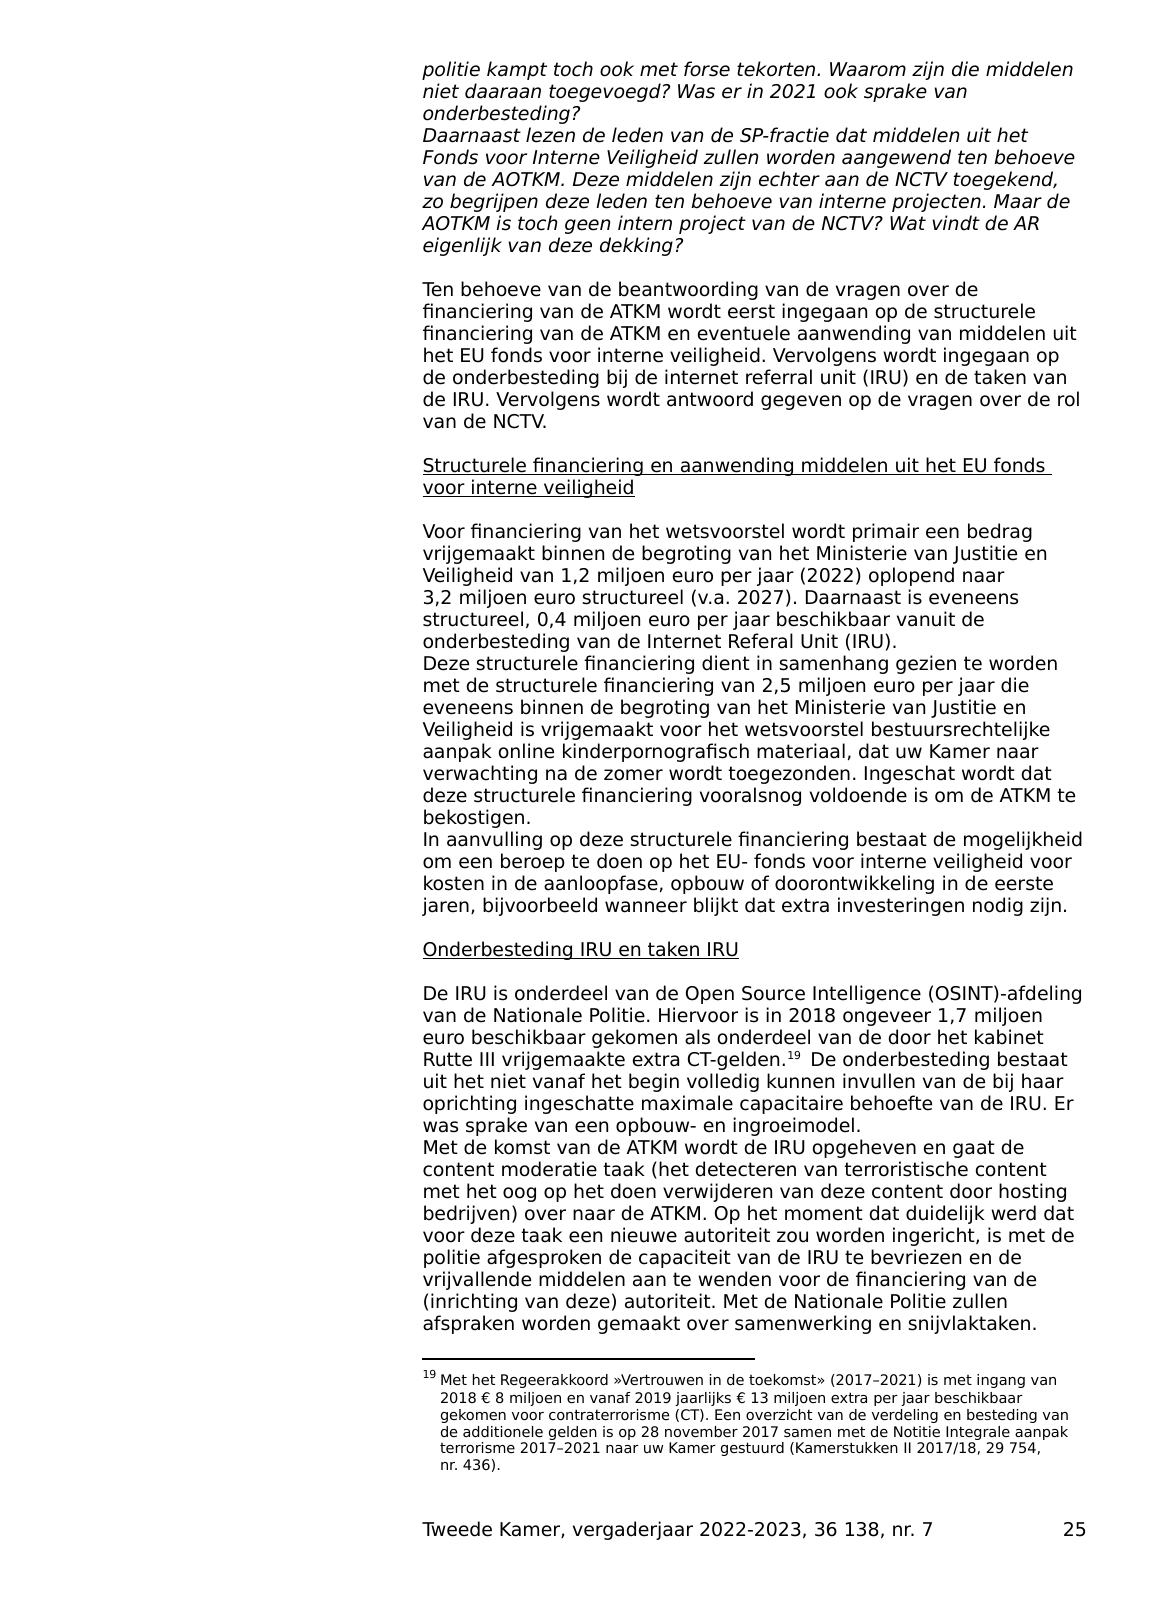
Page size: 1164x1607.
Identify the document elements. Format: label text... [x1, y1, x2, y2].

text In aanvulling op deze structurele financiering bestaat de mogelijkheid om een beroep te doen op het EU- fonds voor interne veiligheid voor kosten in de aanloopfase, opbouw of doorontwikkeling in de eerste jaren, bijvoorbeeld wanneer blijkt dat extra investeringen nodig zijn. [422, 829, 1087, 917]
text politie kampt toch ook met forse tekorten. Waarom zijn die middelen niet daaraan toegevoegd? Was er in 2021 ook sprake van onderbesteding? [422, 59, 1087, 125]
text Met het Regeerakkoord »Vertrouwen in de toekomst» (2017–2021) is met ingang van 2018 € 8 miljoen en vanaf 2019 jaarlijks € 13 miljoen extra per jaar beschikbaar gekomen voor contraterrorisme (CT). Een overzicht van de verdeling en besteding van de additionele gelden is op 28 november 2017 samen met de Notitie Integrale aanpak terrorisme 2017–2021 naar uw Kamer gestuurd (Kamerstukken II 2017/18, 29 754, nr. 436). [422, 1368, 1087, 1474]
text De IRU is onderdeel van de Open Source Intelligence (OSINT)-afdeling van de Nationale Politie. Hiervoor is in 2018 ongeveer 1,7 miljoen euro beschikbaar gekomen als onderdeel van de door het kabinet Rutte III vrijgemaakte extra CT-gelden. De onderbesteding bestaat uit het niet vanaf het begin volledig kunnen invullen van de bij haar oprichting ingeschatte maximale capacitaire behoefte van de IRU. Er was sprake van een opbouw- en ingroeimodel. [422, 983, 1087, 1137]
text Ten behoeve van de beantwoording van de vragen over de financiering van de ATKM wordt eerst ingegaan op de structurele financiering van de ATKM en eventuele aanwending van middelen uit het EU fonds voor interne veiligheid. Vervolgens wordt ingegaan op de onderbesteding bij de internet referral unit (IRU) en de taken van de IRU. Vervolgens wordt antwoord gegeven op de vragen over de rol van de NCTV. [422, 279, 1087, 433]
subtitle Structurele financiering en aanwending middelen uit het EU fonds voor interne veiligheid [422, 455, 1087, 499]
text Daarnaast lezen de leden van de SP-fractie dat middelen uit het Fonds voor Interne Veiligheid zullen worden aangewend ten behoeve van de AOTKM. Deze middelen zijn echter aan de NCTV toegekend, zo begrijpen deze leden ten behoeve van interne projecten. Maar de AOTKM is toch geen intern project van de NCTV? Wat vindt de AR eigenlijk van deze dekking? [422, 125, 1087, 257]
text Met de komst van de ATKM wordt de IRU opgeheven en gaat de content moderatie taak (het detecteren van terroristische content met het oog op het doen verwijderen van deze content door hosting bedrijven) over naar de ATKM. Op het moment dat duidelijk werd dat voor deze taak een nieuwe autoriteit zou worden ingericht, is met de politie afgesproken de capaciteit van de IRU te bevriezen en de vrijvallende middelen aan te wenden voor de financiering van de (inrichting van deze) autoriteit. Met de Nationale Politie zullen afspraken worden gemaakt over samenwerking en snijvlaktaken. [422, 1137, 1087, 1335]
text Deze structurele financiering dient in samenhang gezien te worden met de structurele financiering van 2,5 miljoen euro per jaar die eveneens binnen de begroting van het Ministerie van Justitie en Veiligheid is vrijgemaakt voor het wetsvoorstel bestuursrechtelijke aanpak online kinderpornografisch materiaal, dat uw Kamer naar verwachting na de zomer wordt toegezonden. Ingeschat wordt dat deze structurele financiering vooralsnog voldoende is om de ATKM te bekostigen. [422, 653, 1087, 829]
subtitle Onderbesteding IRU en taken IRU [422, 939, 1087, 961]
text Voor financiering van het wetsvoorstel wordt primair een bedrag vrijgemaakt binnen de begroting van het Ministerie van Justitie en Veiligheid van 1,2 miljoen euro per jaar (2022) oplopend naar 3,2 miljoen euro structureel (v.a. 2027). Daarnaast is eveneens structureel, 0,4 miljoen euro per jaar beschikbaar vanuit de onderbesteding van de Internet Referal Unit (IRU). [422, 521, 1087, 653]
